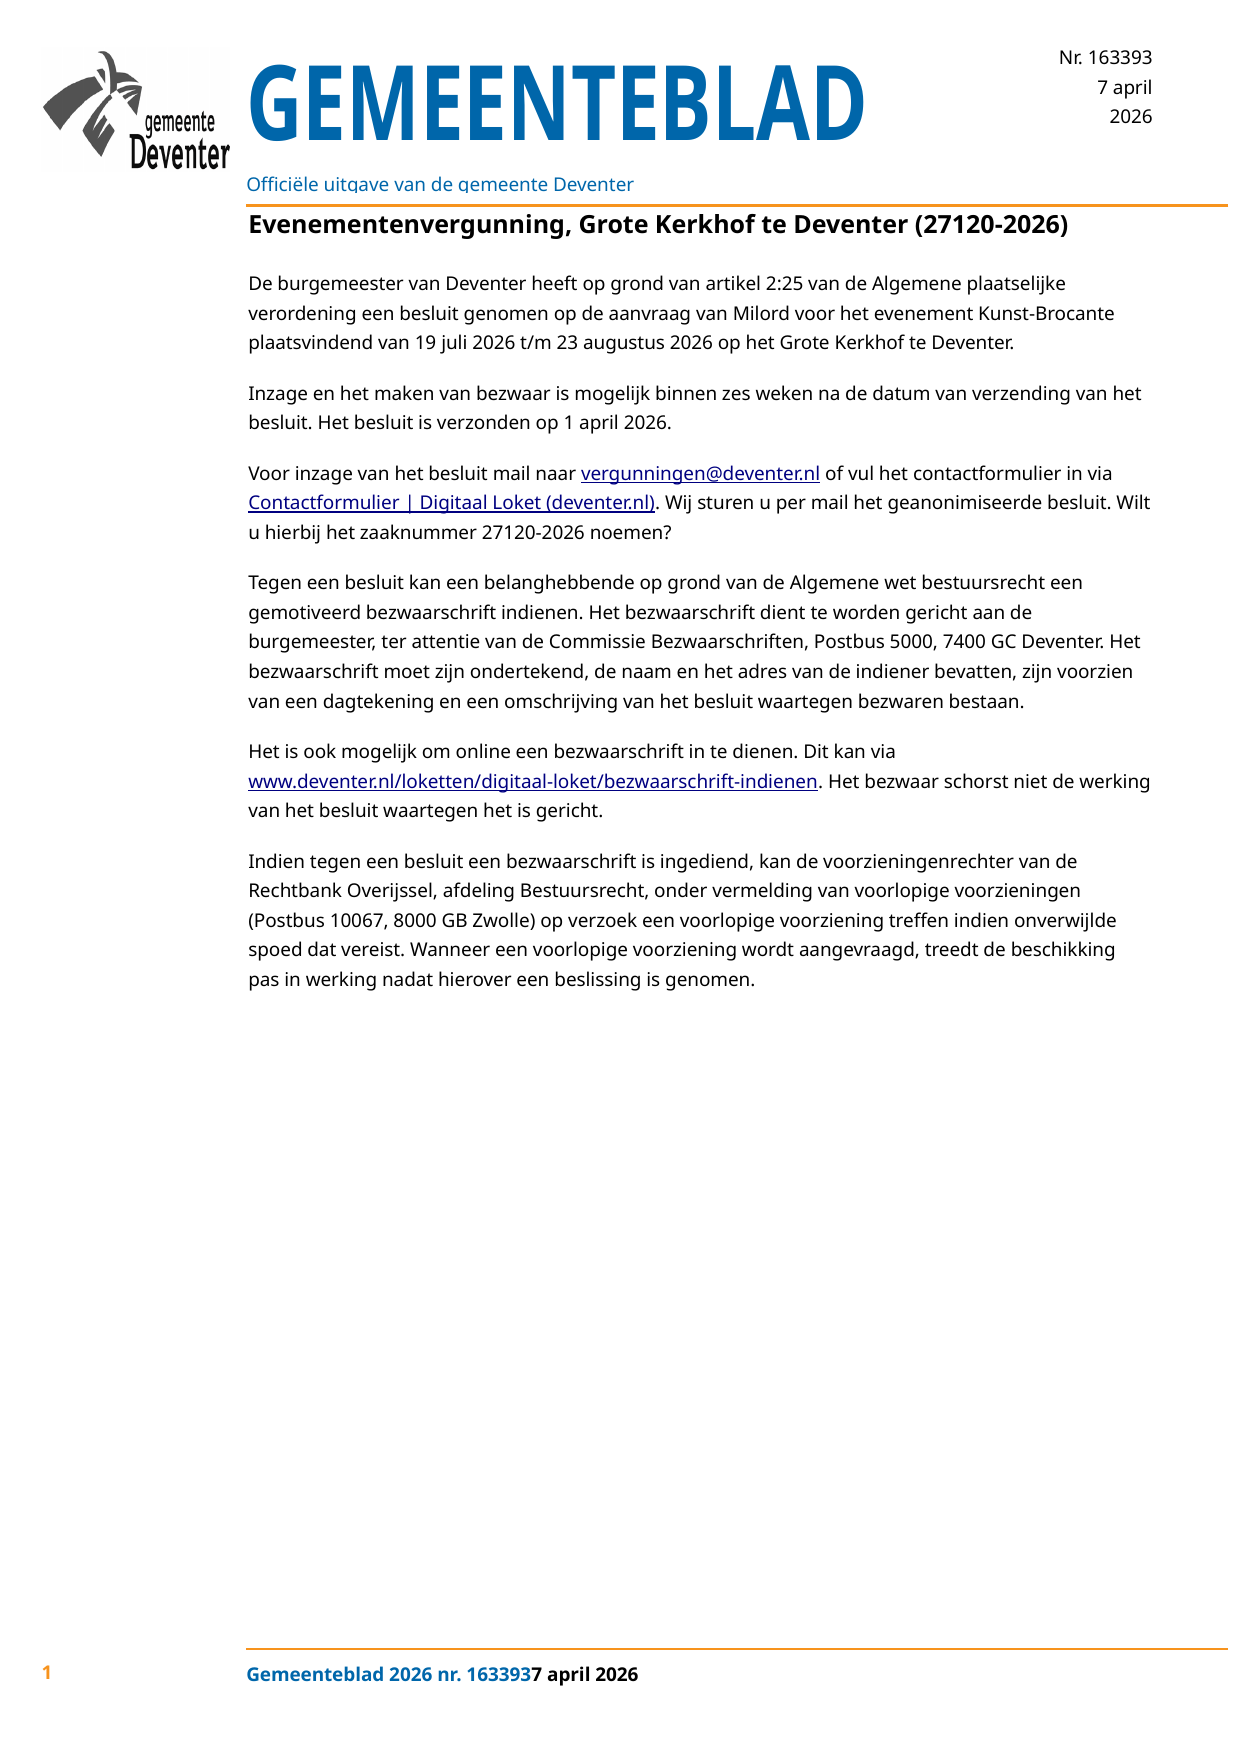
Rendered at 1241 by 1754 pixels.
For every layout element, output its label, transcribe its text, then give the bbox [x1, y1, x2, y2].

picture [41, 47, 231, 172]
text Voor inzage van het besluit mail naar vergunningen@deventer.nl of vul het contactformulier in via Contactformulier | Digitaal Loket (deventer.nl). Wij sturen u per mail het geanonimiseerde besluit. Wilt u hierbij het zaaknummer 27120-2026 noemen? [248, 460, 1152, 545]
text Tegen een besluit kan een belanghebbende op grond van de Algemene wet bestuursrecht een gemotiveerd bezwaarschrift indienen. Het bezwaarschrift dient te worden gericht aan de burgemeester, ter attentie van de Commissie Bezwaarschriften, Postbus 5000, 7400 GC Deventer. Het bezwaarschrift moet zijn ondertekend, de naam en het adres van de indiener bevatten, zijn voorzien van een dagtekening en een omschrijving van het besluit waartegen bezwaren bestaan. [248, 569, 1152, 713]
text De burgemeester van Deventer heeft op grond van artikel 2:25 van de Algemene plaatselijke verordening een besluit genomen op de aanvraag van Milord voor het evenement Kunst-Brocante plaatsvindend van 19 juli 2026 t/m 23 augustus 2026 op het Grote Kerkhof te Deventer. [248, 270, 1152, 355]
text Indien tegen een besluit een bezwaarschrift is ingediend, kan de voorzieningenrechter van de Rechtbank Overijssel, afdeling Bestuursrecht, onder vermelding van voorlopige voorzieningen (Postbus 10067, 8000 GB Zwolle) op verzoek een voorlopige voorziening treffen indien onverwijlde spoed dat vereist. Wanneer een voorlopige voorziening wordt aangevraagd, treedt de beschikking pas in werking nadat hierover een beslissing is genomen. [248, 848, 1152, 992]
text Evenementenvergunning, Grote Kerkhof te Deventer (27120-2026) [248, 207, 1152, 241]
text Het is ook mogelijk om online een bezwaarschrift in te dienen. Dit kan via www.deventer.nl/loketten/digitaal-loket/bezwaarschrift-indienen. Het bezwaar schorst niet de werking van het besluit waartegen het is gericht. [248, 738, 1152, 823]
text Inzage en het maken van bezwaar is mogelijk binnen zes weken na de datum van verzending van het besluit. Het besluit is verzonden op 1 april 2026. [248, 380, 1152, 435]
